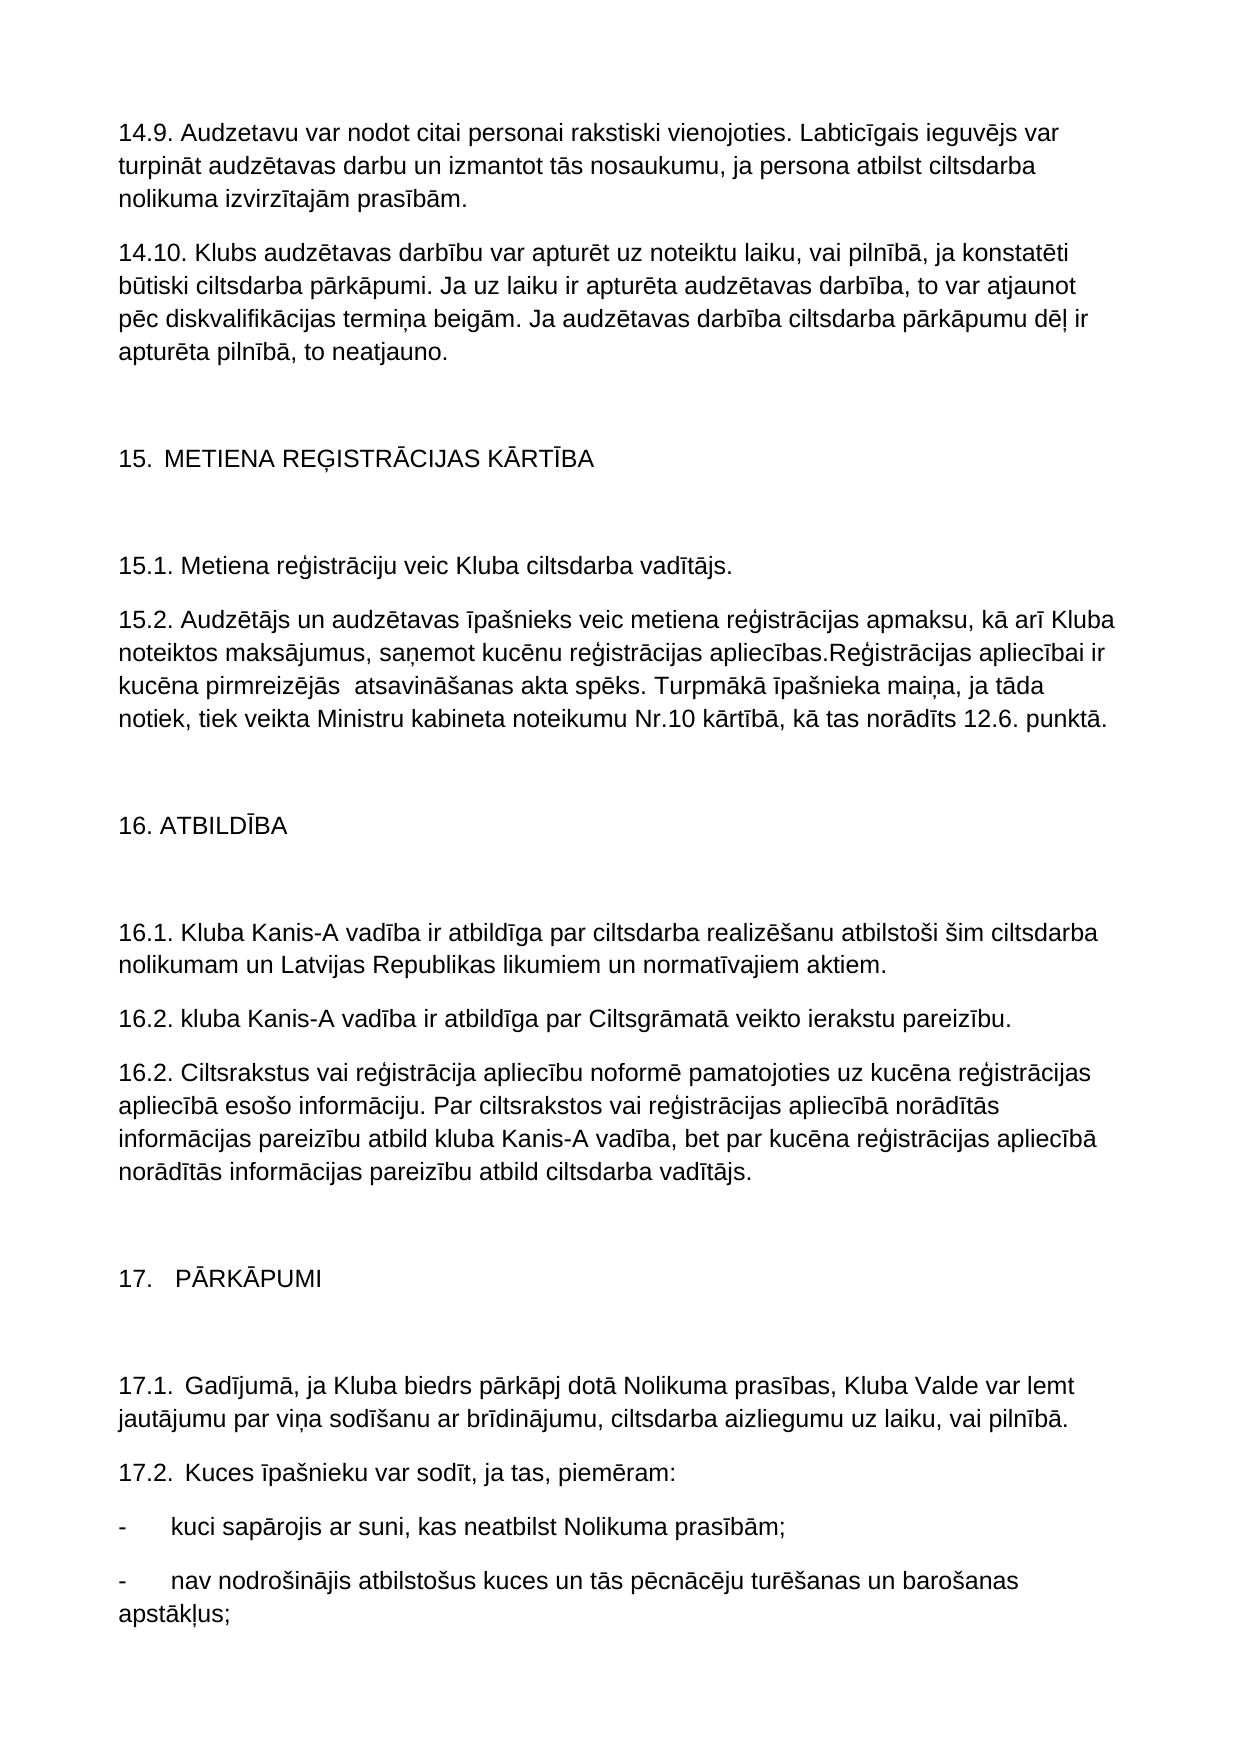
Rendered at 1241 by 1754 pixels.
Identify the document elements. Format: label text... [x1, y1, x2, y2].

text 15.2. Audzētājs un audzētavas īpašnieks veic metiena reģistrācijas apmaksu, kā arī Kluba noteiktos maksājumus, saņemot kucēnu reģistrācijas apliecības.Reģistrācijas apliecībai ir kucēna pirmreizējās atsavināšanas akta spēks. Turpmākā īpašnieka maiņa, ja tāda notiek, tiek veikta Ministru kabineta noteikumu Nr.10 kārtībā, kā tas norādīts 12.6. punktā. [118, 605, 1122, 732]
text 17.1. Gadījumā, ja Kluba biedrs pārkāpj dotā Nolikuma prasības, Kluba Valde var lemt jautājumu par viņa sodīšanu ar brīdinājumu, ciltsdarba aizliegumu uz laiku, vai pilnībā. [118, 1371, 1122, 1433]
text 16. ATBILDĪBA [118, 811, 1122, 839]
text 16.2. Ciltsrakstus vai reģistrācija apliecību noformē pamatojoties uz kucēna reģistrācijas apliecībā esošo informāciju. Par ciltsrakstos vai reģistrācijas apliecībā norādītās informācijas pareizību atbild kluba Kanis-A vadība, bet par kucēna reģistrācijas apliecībā norādītās informācijas pareizību atbild ciltsdarba vadītājs. [118, 1058, 1122, 1186]
text 16.1. Kluba Kanis-A vadība ir atbildīga par ciltsdarba realizēšanu atbilstoši šim ciltsdarba nolikumam un Latvijas Republikas likumiem un normatīvajiem aktiem. [118, 917, 1122, 979]
text 15. METIENA REĢISTRĀCIJAS KĀRTĪBA [118, 444, 1122, 473]
text 16.2. kluba Kanis-A vadība ir atbildīga par Ciltsgrāmatā veikto ierakstu pareizību. [118, 1004, 1122, 1033]
text 14.10. Klubs audzētavas darbību var apturēt uz noteiktu laiku, vai pilnībā, ja konstatēti būtiski ciltsdarba pārkāpumi. Ja uz laiku ir apturēta audzētavas darbība, to var atjaunot pēc diskvalifikācijas termiņa beigām. Ja audzētavas darbība ciltsdarba pārkāpumu dēļ ir apturēta pilnībā, to neatjauno. [118, 238, 1122, 366]
text 17. PĀRKĀPUMI [118, 1264, 1122, 1293]
text - kuci sapārojis ar suni, kas neatbilst Nolikuma prasībām; [118, 1512, 1122, 1541]
text - nav nodrošinājis atbilstošus kuces un tās pēcnācēju turēšanas un barošanas apstākļus; [118, 1566, 1122, 1627]
text 17.2. Kuces īpašnieku var sodīt, ja tas, piemēram: [118, 1458, 1122, 1487]
text 14.9. Audzetavu var nodot citai personai rakstiski vienojoties. Labticīgais ieguvējs var turpināt audzētavas darbu un izmantot tās nosaukumu, ja persona atbilst ciltsdarba nolikuma izvirzītajām prasībām. [118, 118, 1122, 213]
text 15.1. Metiena reģistrāciju veic Kluba ciltsdarba vadītājs. [118, 551, 1122, 579]
